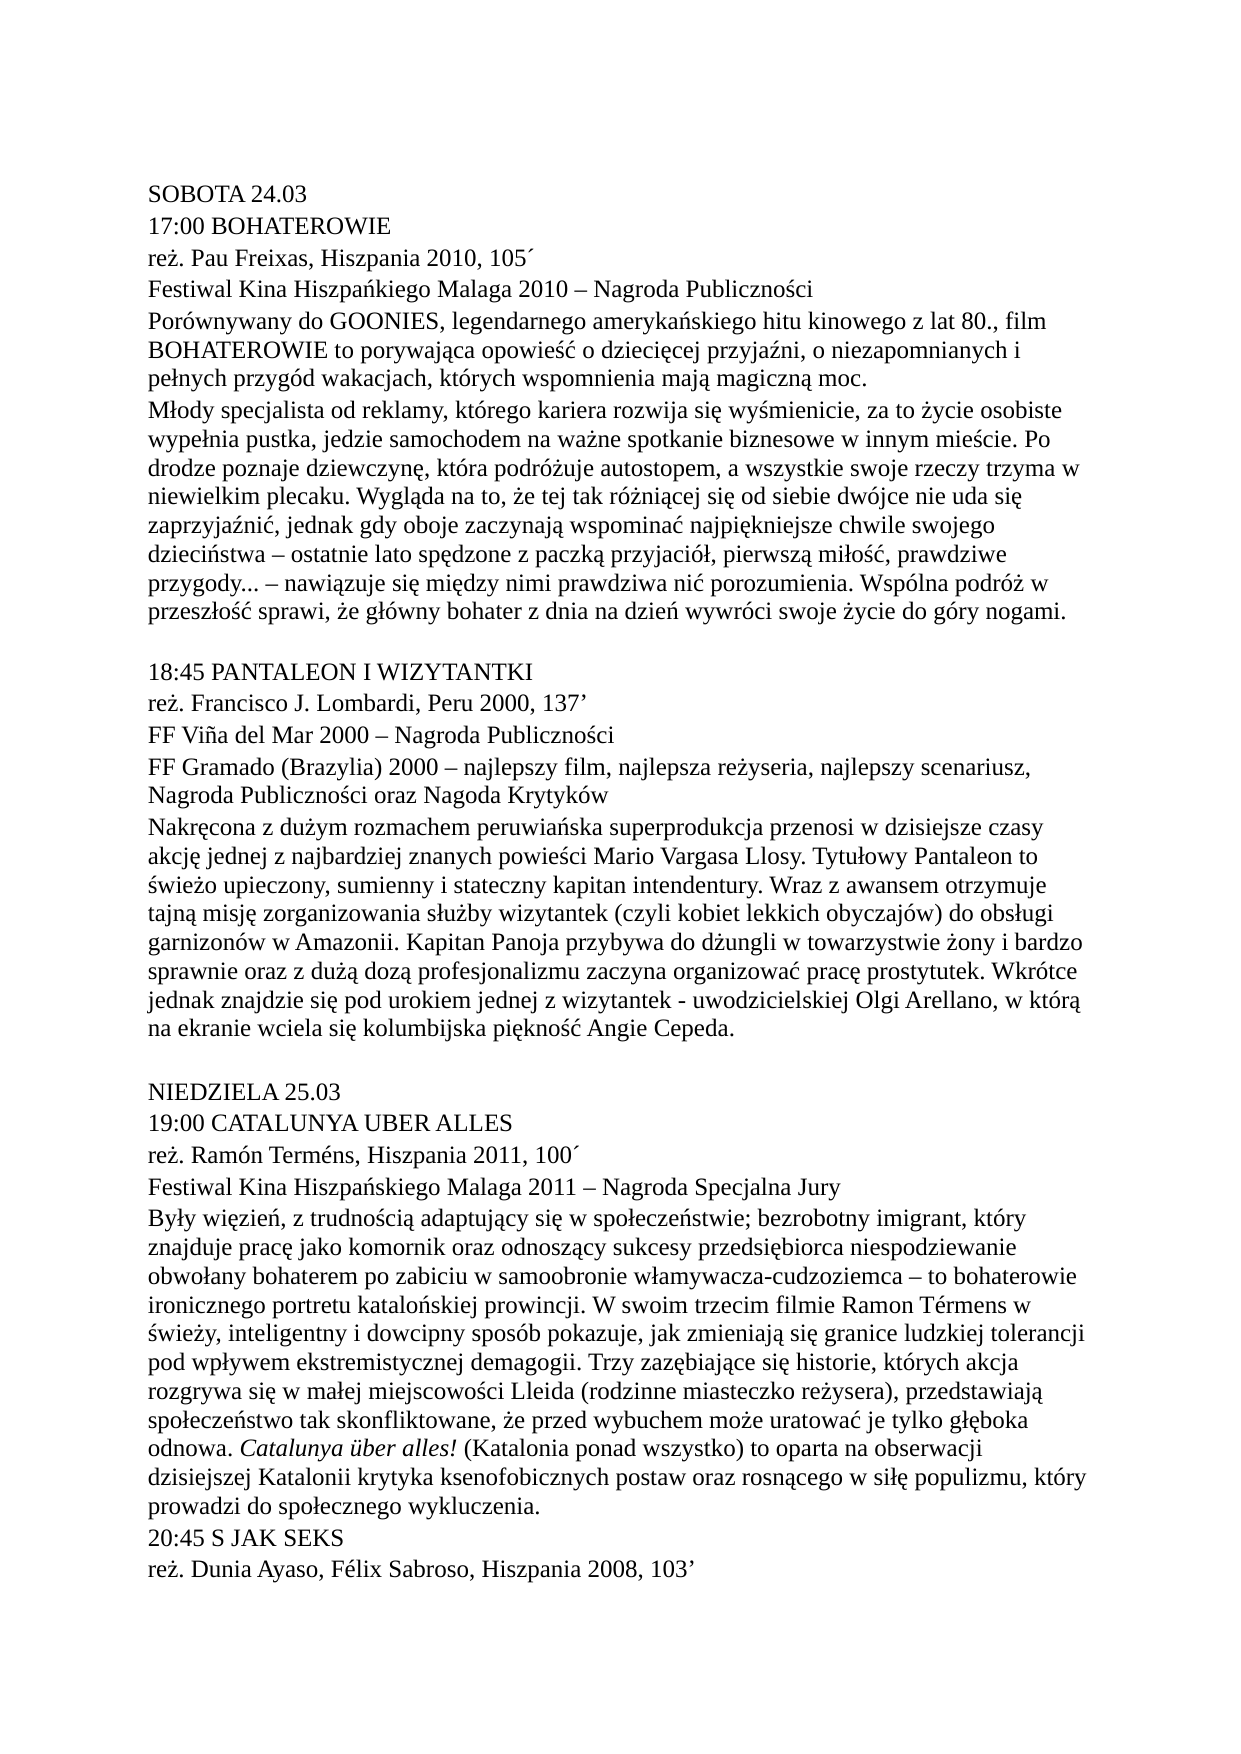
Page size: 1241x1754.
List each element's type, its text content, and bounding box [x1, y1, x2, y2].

text 19:00 CATALUNYA UBER ALLES [148, 1108, 1093, 1137]
text 20:45 S JAK SEKS [148, 1523, 1093, 1551]
text 18:45 PANTALEON I WIZYTANTKI [148, 628, 1093, 686]
text Porównywany do GOONIES, legendarnego amerykańskiego hitu kinowego z lat 80., film BOHATEROWIE to porywająca opowieść o dziecięcej przyjaźni, o niezapomnianych i pełnych przygód wakacjach, których wspomnienia mają magiczną moc. [148, 306, 1093, 392]
text Festiwal Kina Hiszpańskiego Malaga 2011 – Nagroda Specjalna Jury [148, 1172, 1093, 1201]
text reż. Francisco J. Lombardi, Peru 2000, 137’ [148, 688, 1093, 717]
text Były więzień, z trudnością adaptujący się w społeczeństwie; bezrobotny imigrant, który znajduje pracę jako komornik oraz odnoszący sukcesy przedsiębiorca niespodziewanie obwołany bohaterem po zabiciu w samoobronie włamywacza-cudzoziemca – to bohaterowie ironicznego portretu katalońskiej prowincji. W swoim trzecim filmie Ramon Térmens w świeży, inteligentny i dowcipny sposób pokazuje, jak zmieniają się granice ludzkiej tolerancji pod wpływem ekstremistycznej demagogii. Trzy zazębiające się historie, których akcja rozgrywa się w małej miejscowości Lleida (rodzinne miasteczko reżysera), przedstawiają społeczeństwo tak skonfliktowane, że przed wybuchem może uratować je tylko głęboka odnowa. Catalunya über alles! (Katalonia ponad wszystko) to oparta na obserwacji dzisiejszej Katalonii krytyka ksenofobicznych postaw oraz rosnącego w siłę populizmu, który prowadzi do społecznego wykluczenia. [148, 1203, 1093, 1520]
text SOBOTA 24.03 [148, 179, 1093, 208]
text FF Viña del Mar 2000 – Nagroda Publiczności [148, 720, 1093, 749]
text NIEDZIELA 25.03 [148, 1077, 1093, 1106]
text reż. Pau Freixas, Hiszpania 2010, 105´ [148, 243, 1093, 271]
text 17:00 BOHATEROWIE [148, 211, 1093, 240]
text FF Gramado (Brazylia) 2000 – najlepszy film, najlepsza reżyseria, najlepszy scenariusz, Nagroda Publiczności oraz Nagoda Krytyków [148, 752, 1093, 809]
text reż. Dunia Ayaso, Félix Sabroso, Hiszpania 2008, 103’ [148, 1554, 1093, 1583]
text Nakręcona z dużym rozmachem peruwiańska superprodukcja przenosi w dzisiejsze czasy akcję jednej z najbardziej znanych powieści Mario Vargasa Llosy. Tytułowy Pantaleon to świeżo upieczony, sumienny i stateczny kapitan intendentury. Wraz z awansem otrzymuje tajną misję zorganizowania służby wizytantek (czyli kobiet lekkich obyczajów) do obsługi garnizonów w Amazonii. Kapitan Panoja przybywa do dżungli w towarzystwie żony i bardzo sprawnie oraz z dużą dozą profesjonalizmu zaczyna organizować pracę prostytutek. Wkrótce jednak znajdzie się pod urokiem jednej z wizytantek - uwodzicielskiej Olgi Arellano, w którą na ekranie wciela się kolumbijska piękność Angie Cepeda. [148, 812, 1093, 1042]
text reż. Ramón Terméns, Hiszpania 2011, 100´ [148, 1140, 1093, 1169]
text Festiwal Kina Hiszpańkiego Malaga 2010 – Nagroda Publiczności [148, 274, 1093, 303]
text Młody specjalista od reklamy, którego kariera rozwija się wyśmienicie, za to życie osobiste wypełnia pustka, jedzie samochodem na ważne spotkanie biznesowe w innym mieście. Po drodze poznaje dziewczynę, która podróżuje autostopem, a wszystkie swoje rzeczy trzyma w niewielkim plecaku. Wygląda na to, że tej tak różniącej się od siebie dwójce nie uda się zaprzyjaźnić, jednak gdy oboje zaczynają wspominać najpiękniejsze chwile swojego dzieciństwa – ostatnie lato spędzone z paczką przyjaciół, pierwszą miłość, prawdziwe przygody... – nawiązuje się między nimi prawdziwa nić porozumienia. Wspólna podróż w przeszłość sprawi, że główny bohater z dnia na dzień wywróci swoje życie do góry nogami. [148, 395, 1093, 625]
